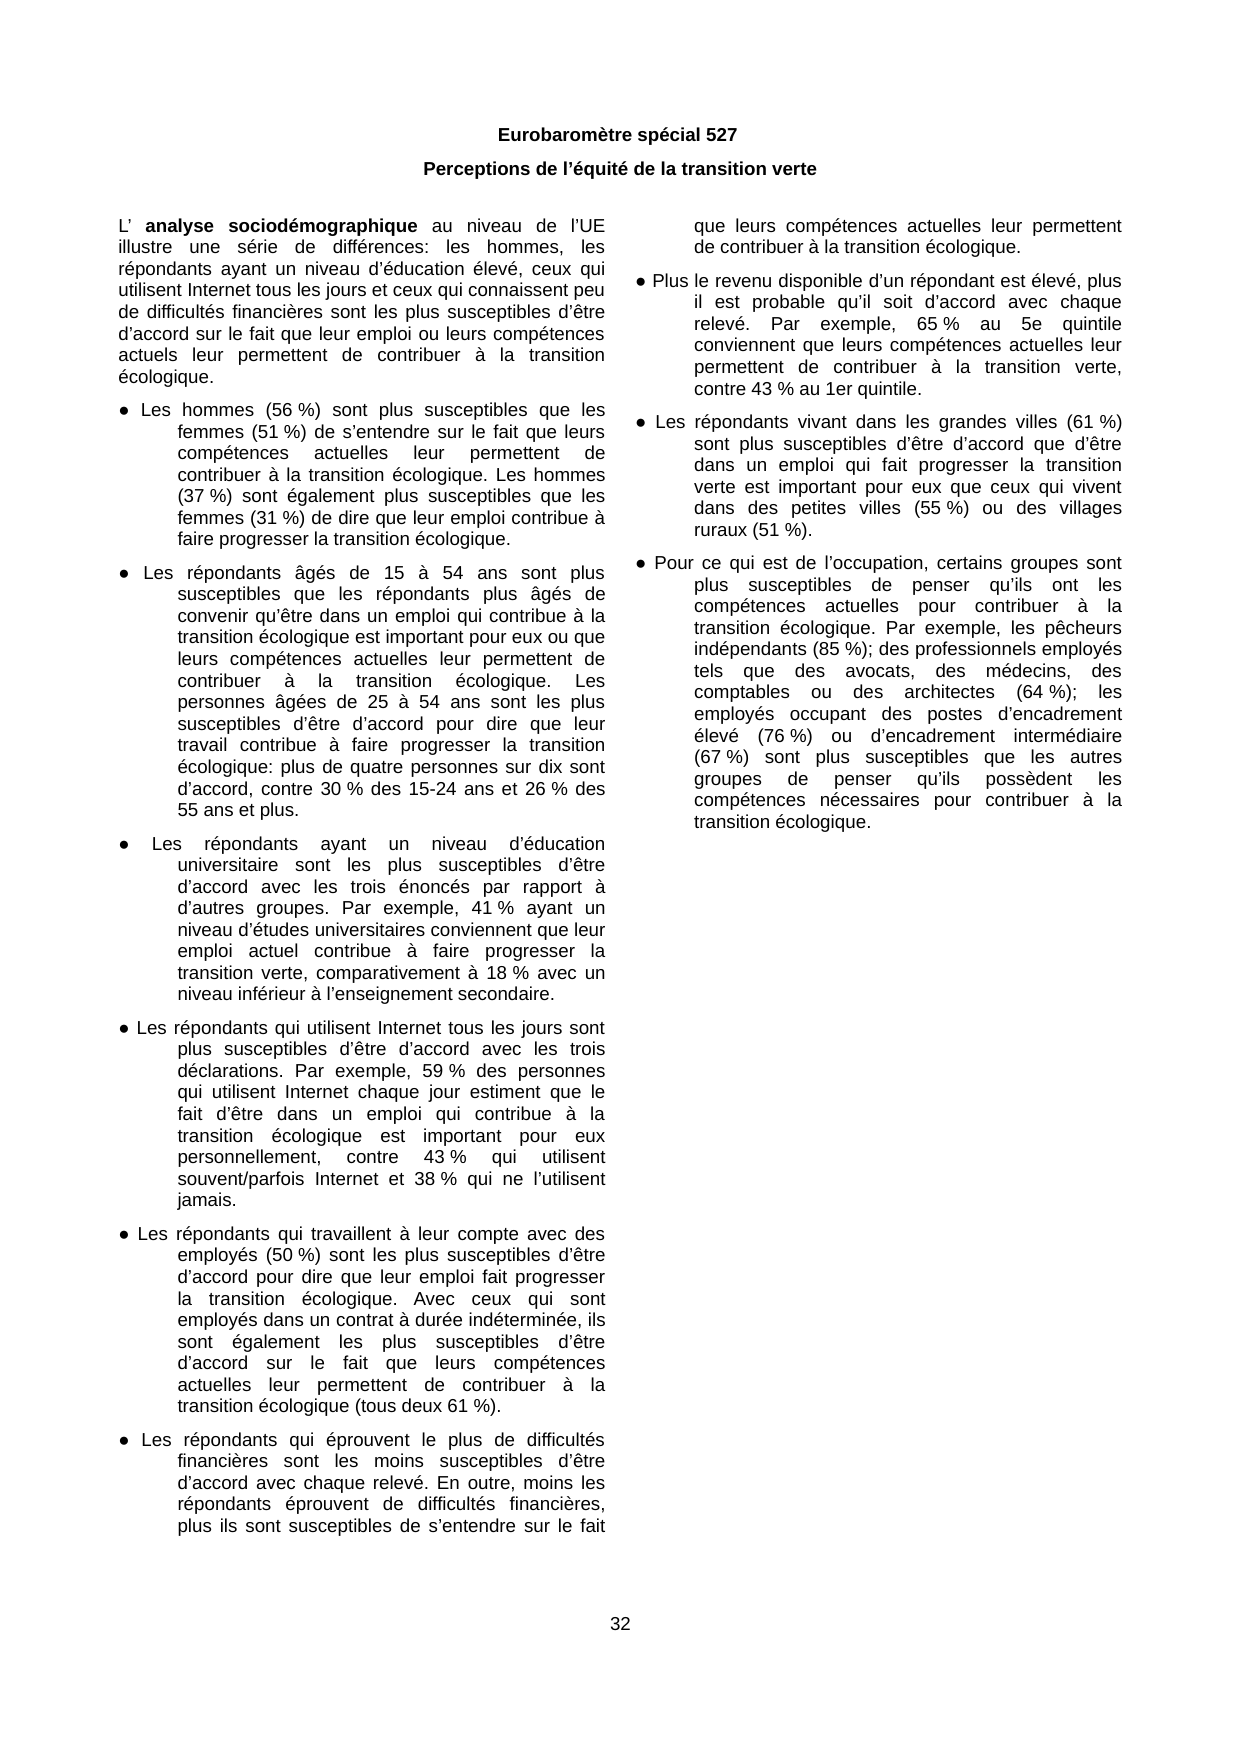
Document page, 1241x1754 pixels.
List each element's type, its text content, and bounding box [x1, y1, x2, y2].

text ● Pour ce qui est de l’occupation, certains groupes sont plus susceptibles de penser qu’ils ont les compétences actuelles pour contribuer à la transition écologique. Par exemple, les pêcheurs indépendants (85 %); des professionnels employés tels que des avocats, des médecins, des comptables ou des architectes (64 %); les employés occupant des postes d’encadrement élevé (76 %) ou d’encadrement intermédiaire (67 %) sont plus susceptibles que les autres groupes de penser qu’ils possèdent les compétences nécessaires pour contribuer à la transition écologique. [635, 552, 1122, 832]
text ● Plus le revenu disponible d’un répondant est élevé, plus il est probable qu’il soit d’accord avec chaque relevé. Par exemple, 65 % au 5e quintile conviennent que leurs compétences actuelles leur permettent de contribuer à la transition verte, contre 43 % au 1er quintile. [635, 269, 1122, 399]
text ● Les répondants qui éprouvent le plus de difficultés financières sont les moins susceptibles d’être d’accord avec chaque relevé. En outre, moins les répondants éprouvent de difficultés financières, plus ils sont susceptibles de s’entendre sur le fait [118, 1428, 605, 1536]
text ● Les hommes (56 %) sont plus susceptibles que les femmes (51 %) de s’entendre sur le fait que leurs compétences actuelles leur permettent de contribuer à la transition écologique. Les hommes (37 %) sont également plus susceptibles que les femmes (31 %) de dire que leur emploi contribue à faire progresser la transition écologique. [118, 399, 605, 550]
text ● Les répondants âgés de 15 à 54 ans sont plus susceptibles que les répondants plus âgés de convenir qu’être dans un emploi qui contribue à la transition écologique est important pour eux ou que leurs compétences actuelles leur permettent de contribuer à la transition écologique. Les personnes âgées de 25 à 54 ans sont les plus susceptibles d’être d’accord pour dire que leur travail contribue à faire progresser la transition écologique: plus de quatre personnes sur dix sont d’accord, contre 30 % des 15-24 ans et 26 % des 55 ans et plus. [118, 562, 605, 820]
text ● Les répondants vivant dans les grandes villes (61 %) sont plus susceptibles d’être d’accord que d’être dans un emploi qui fait progresser la transition verte est important pour eux que ceux qui vivent dans des petites villes (55 %) ou des villages ruraux (51 %). [635, 411, 1122, 540]
text que leurs compétences actuelles leur permettent de contribuer à la transition écologique. [635, 214, 1122, 258]
text L’ analyse sociodémographique au niveau de l’UE illustre une série de différences: les hommes, les répondants ayant un niveau d’éducation élevé, ceux qui utilisent Internet tous les jours et ceux qui connaissent peu de difficultés financières sont les plus susceptibles d’être d’accord sur le fait que leur emploi ou leurs compétences actuels leur permettent de contribuer à la transition écologique. [118, 214, 605, 387]
text ● Les répondants ayant un niveau d’éducation universitaire sont les plus susceptibles d’être d’accord avec les trois énoncés par rapport à d’autres groupes. Par exemple, 41 % ayant un niveau d’études universitaires conviennent que leur emploi actuel contribue à faire progresser la transition verte, comparativement à 18 % avec un niveau inférieur à l’enseignement secondaire. [118, 832, 605, 1005]
text ● Les répondants qui travaillent à leur compte avec des employés (50 %) sont les plus susceptibles d’être d’accord pour dire que leur emploi fait progresser la transition écologique. Avec ceux qui sont employés dans un contrat à durée indéterminée, ils sont également les plus susceptibles d’être d’accord sur le fait que leurs compétences actuelles leur permettent de contribuer à la transition écologique (tous deux 61 %). [118, 1223, 605, 1417]
text ● Les répondants qui utilisent Internet tous les jours sont plus susceptibles d’être d’accord avec les trois déclarations. Par exemple, 59 % des personnes qui utilisent Internet chaque jour estiment que le fait d’être dans un emploi qui contribue à la transition écologique est important pour eux personnellement, contre 43 % qui utilisent souvent/parfois Internet et 38 % qui ne l’utilisent jamais. [118, 1017, 605, 1211]
